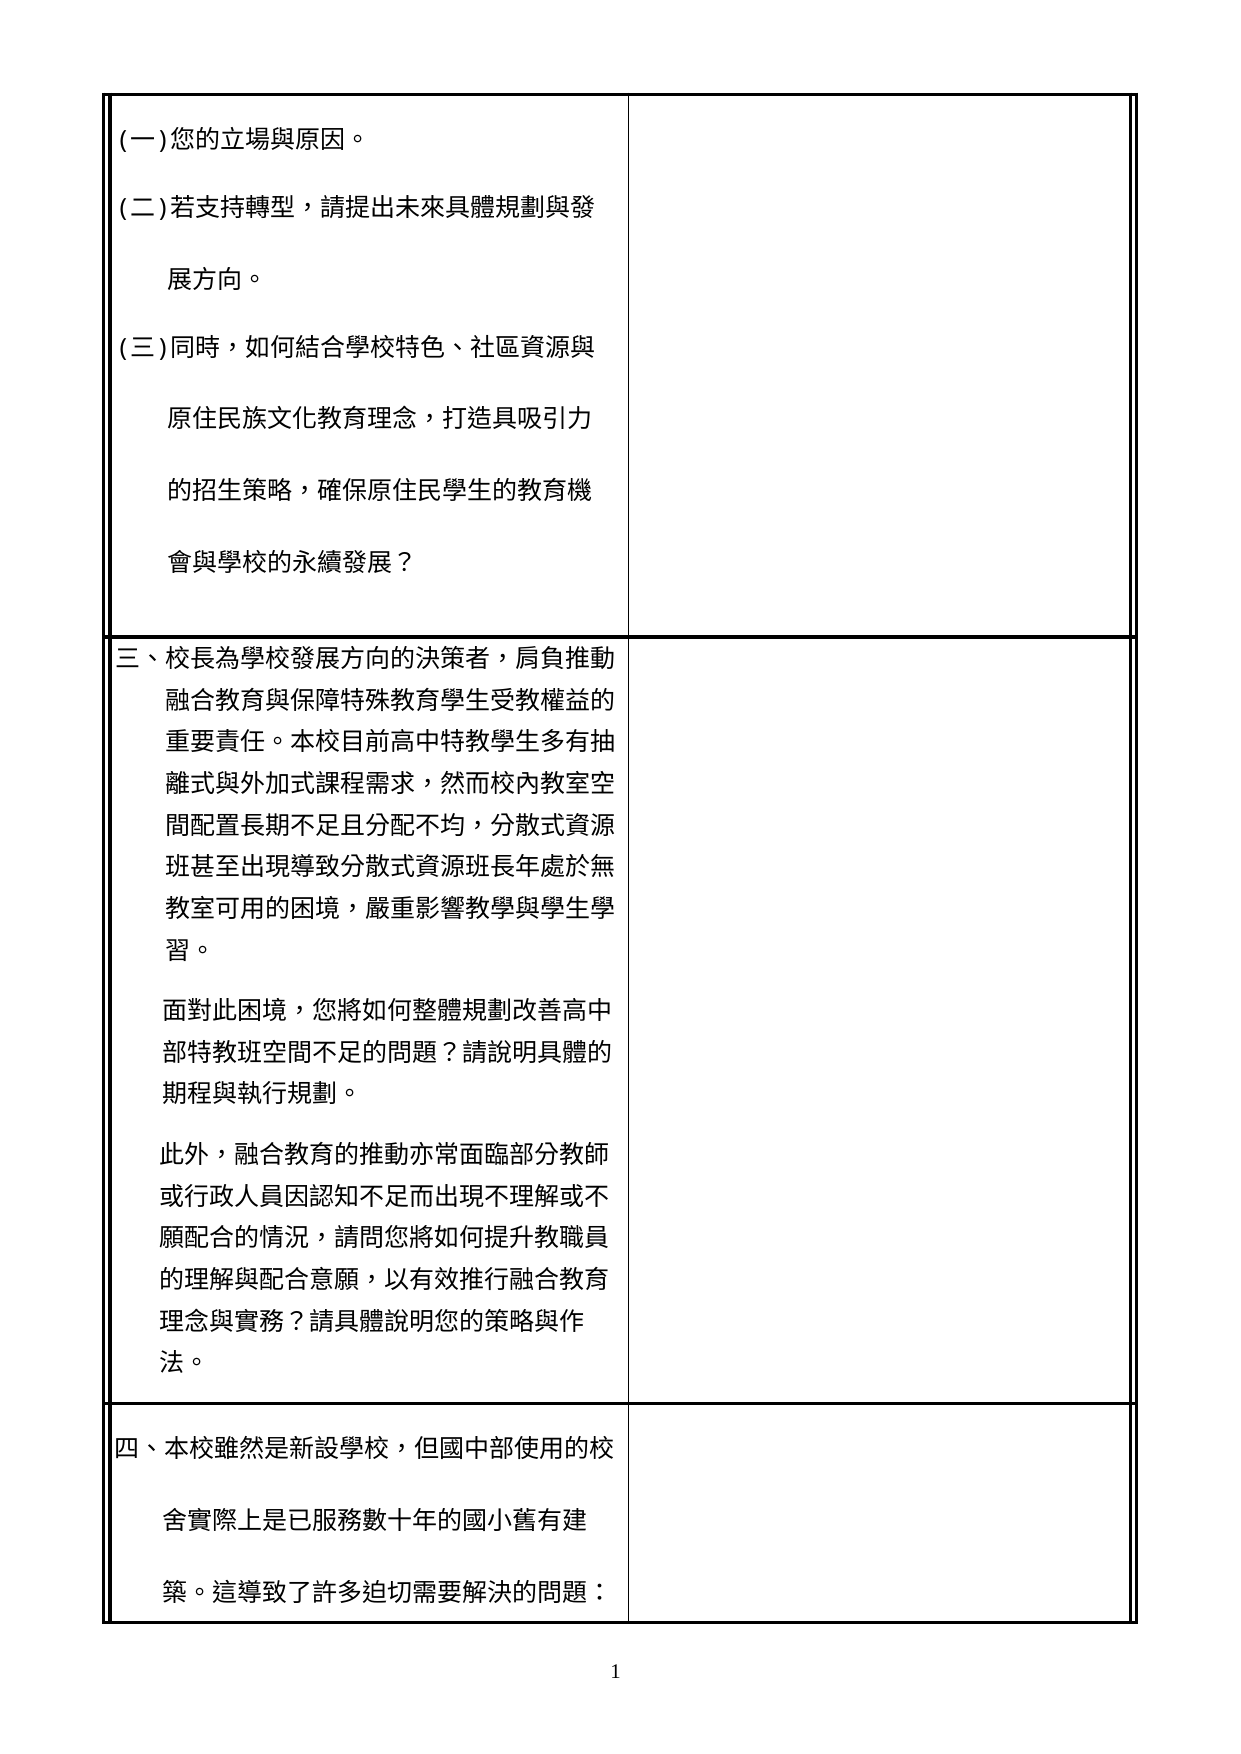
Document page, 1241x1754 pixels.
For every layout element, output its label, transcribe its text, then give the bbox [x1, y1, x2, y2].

table_cell (一)您的立場與原因。 (二)若支持轉型，請提出未來具體規劃與發展方向。 (三)同時，如何結合學校特色、社區資源與原住民族文化教育理念，打造具吸引力的招生策略，確保原住民學生的教育機會與學校的永續發展？ [112, 96, 628, 635]
table_cell [629, 96, 1129, 635]
table_cell [629, 1405, 1129, 1621]
table_cell 三、校長為學校發展方向的決策者，肩負推動融合教育與保障特殊教育學生受教權益的重要責任。本校目前高中特教學生多有抽離式與外加式課程需求，然而校內教室空間配置長期不足且分配不均，分散式資源班甚至出現導致分散式資源班長年處於無教室可用的困境，嚴重影響教學與學生學習。 面對此困境，您將如何整體規劃改善高中部特教班空間不足的問題？請說明具體的期程與執行規劃。 此外，融合教育的推動亦常面臨部分教師或行政人員因認知不足而出現不理解或不願配合的情況，請問您將如何提升教職員的理解與配合意願，以有效推行融合教育理念與實務？請具體說明您的策略與作法。 [112, 639, 628, 1402]
table_cell [629, 639, 1129, 1402]
table_cell 四、本校雖然是新設學校，但國中部使用的校舍實際上是已服務數十年的國小舊有建築。這導致了許多迫切需要解決的問題： [112, 1405, 628, 1621]
